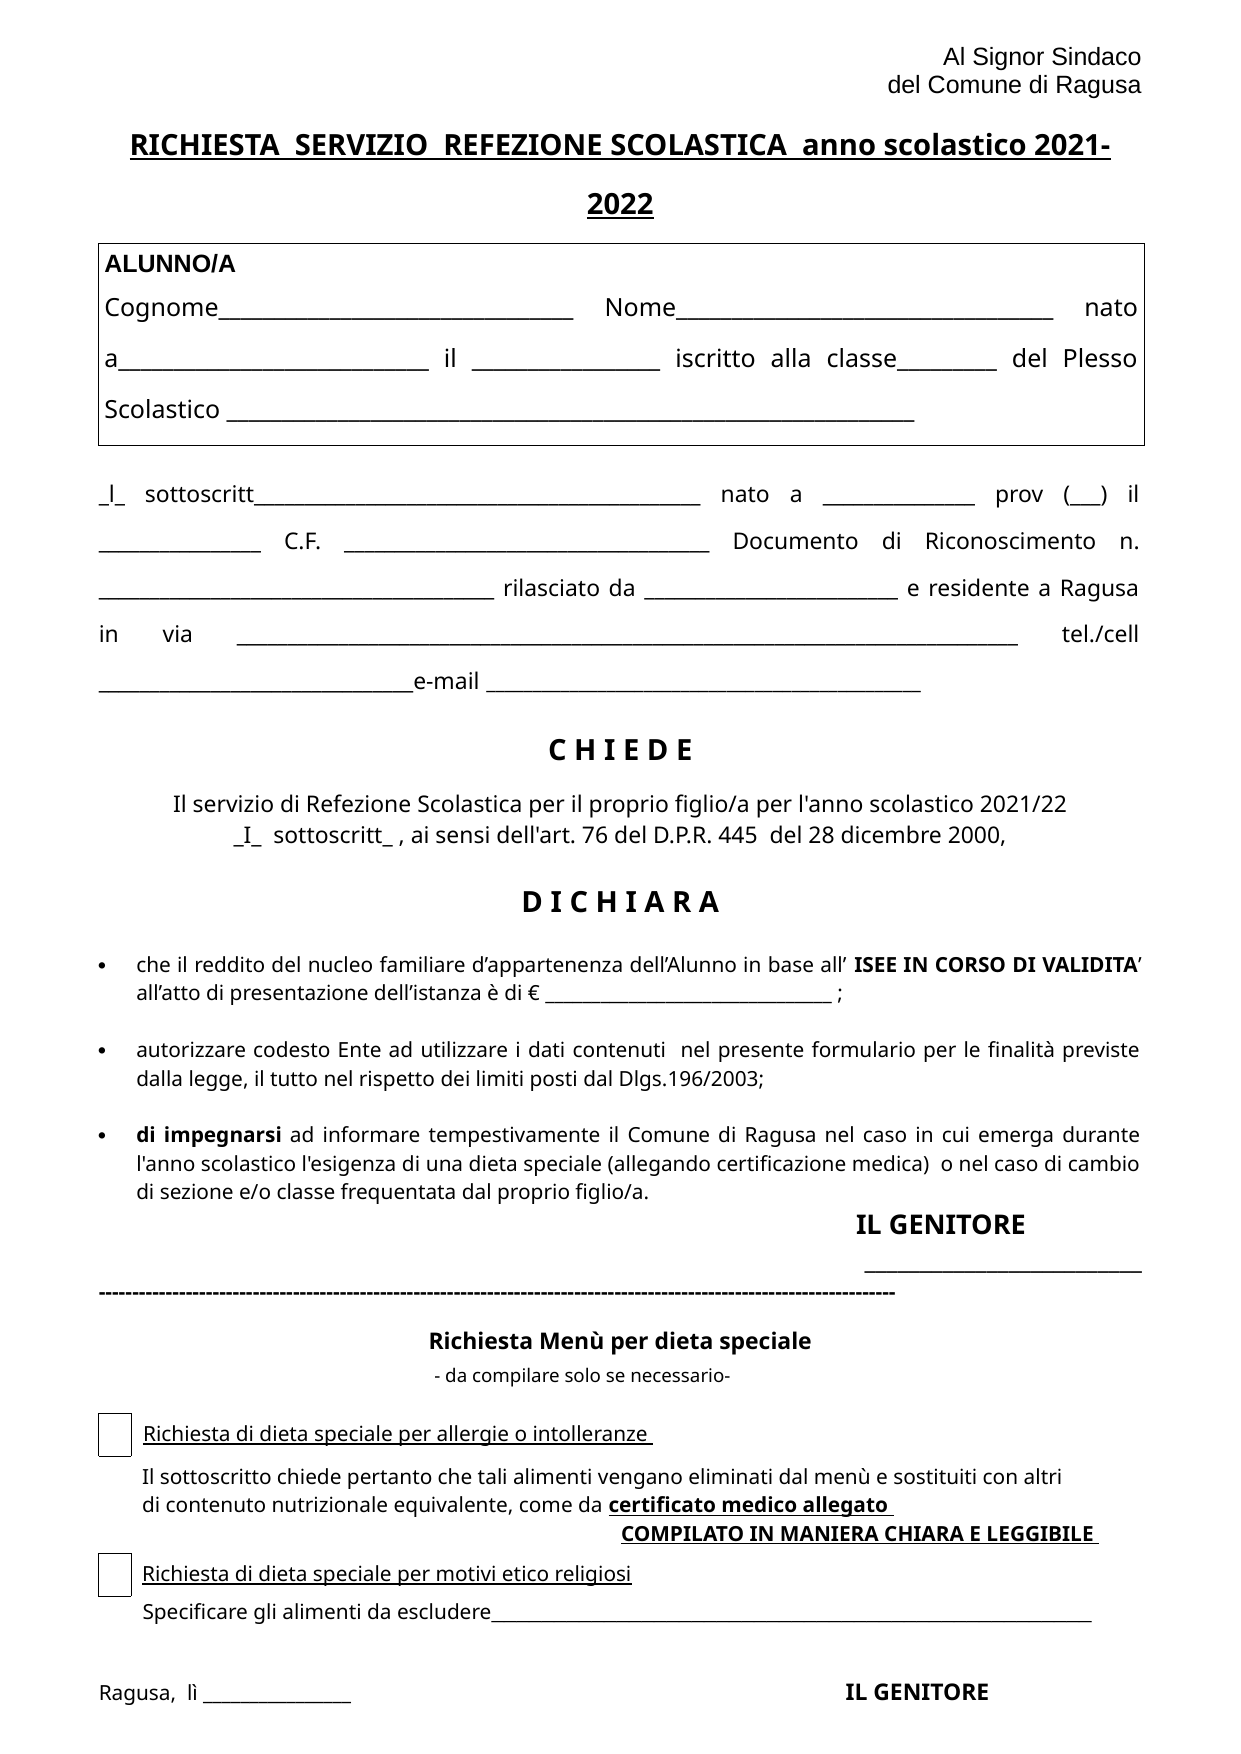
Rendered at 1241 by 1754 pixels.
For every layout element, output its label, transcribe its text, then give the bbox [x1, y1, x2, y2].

table_cell Richiesta di dieta speciale per allergie o intolleranze [132, 1413, 1132, 1456]
text Richiesta Menù per dieta speciale [98, 1325, 1142, 1356]
list che il reddito del nucleo familiare d’appartenenza dell’Alunno in base all’ ISEE IN CORSO DI VALIDITA’ all’atto di presentazione dell’istanza è di € _______________________________ ; [98, 950, 1142, 1007]
table_cell Cognome________________________________ Nome__________________________________ nato a____________________________ il _________________ iscritto alla classe_________ del Plesso Scolastico ______________________________________________________________ [99, 284, 1144, 445]
text C H I E D E [98, 729, 1142, 769]
subtitle del Comune di Ragusa [722, 70, 1142, 99]
table_cell [99, 1554, 131, 1596]
table_header [99, 1356, 131, 1413]
text ----------------------------------------------------------------------------------------------------------------------- [98, 1277, 1142, 1305]
table_cell [1132, 1553, 1240, 1596]
text IL GENITORE [98, 1206, 1142, 1243]
table_cell [1132, 1413, 1240, 1456]
table_header ALUNNO/A [99, 244, 1144, 283]
table_cell [99, 1414, 131, 1456]
table_header - da compilare solo se necessario- [131, 1356, 1240, 1413]
table_cell Il sottoscritto chiede pertanto che tali alimenti vengano eliminati dal menù e sostituiti con altri di contenuto nutrizionale equivalente, come da certificato medico allegato COMPILATO IN MANIERA CHIARA E LEGGIBILE [131, 1456, 1240, 1553]
list di impegnarsi ad informare tempestivamente il Comune di Ragusa nel caso in cui emerga durante l'anno scolastico l'esigenza di una dieta speciale (allegando certificazione medica) o nel caso di cambio di sezione e/o classe frequentata dal proprio figlio/a. [98, 1121, 1142, 1206]
text _________________________ [136, 1243, 1142, 1277]
table_cell [99, 1457, 131, 1553]
table_cell Richiesta di dieta speciale per motivi etico religiosi [132, 1553, 1132, 1596]
text D I C H I A R A [98, 882, 1142, 921]
text Specificare gli alimenti da escludere________________________________________________ [98, 1596, 1142, 1626]
text _l_ sottoscritt____________________________________________ nato a _______________ prov (___) il ________________ C.F. ____________________________________ Documento di Riconoscimento n. _______________________________________ rilasciato da _________________________ e residente a Ragusa in via _____________________________________________________________________________ tel./cell _______________________________e-mail _______________________________________________ [98, 478, 1142, 697]
text Ragusa, lì ________________ IL GENITORE [98, 1675, 1142, 1707]
subtitle Al Signor Sindaco [722, 41, 1142, 70]
text RICHIESTA SERVIZIO REFEZIONE SCOLASTICA anno scolastico 2021-2022 [98, 124, 1142, 223]
text Il servizio di Refezione Scolastica per il proprio figlio/a per l'anno scolastico 2021/22 [98, 788, 1142, 819]
text _I_ sottoscritt_ , ai sensi dell'art. 76 del D.P.R. 445 del 28 dicembre 2000, [98, 819, 1142, 851]
list autorizzare codesto Ente ad utilizzare i dati contenuti nel presente formulario per le finalità previste dalla legge, il tutto nel rispetto dei limiti posti dal Dlgs.196/2003; [98, 1035, 1142, 1092]
